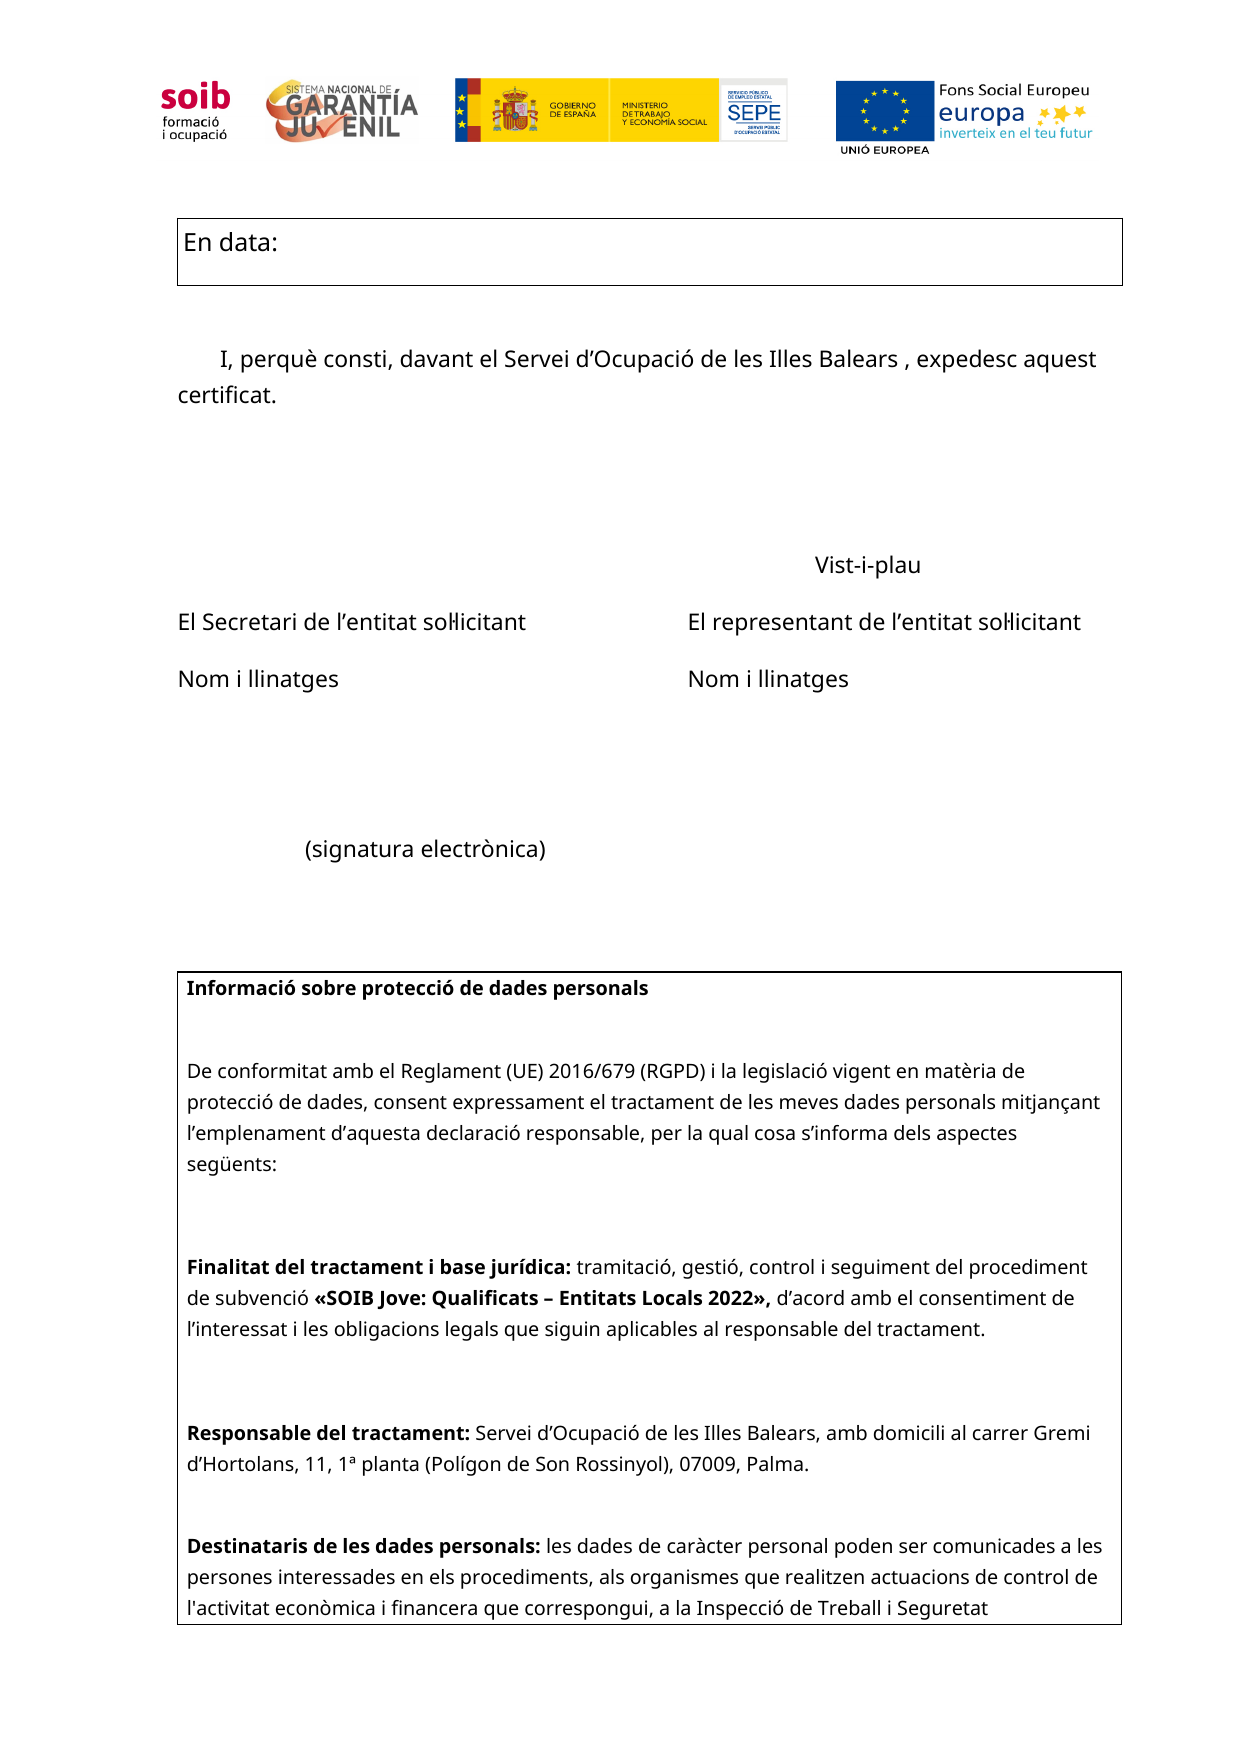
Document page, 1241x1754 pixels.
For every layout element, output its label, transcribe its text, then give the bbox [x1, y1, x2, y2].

text Vist-i-plau [177, 549, 1122, 580]
text Finalitat del tractament i base jurídica: tramitació, gestió, control i seguiment del procediment de subvenció «SOIB Jove: Qualificats – Entitats Locals 2022», d’acord amb el consentiment de l’interessat i les obligacions legals que siguin aplicables al responsable del tractament. [178, 1251, 1121, 1342]
text Destinataris de les dades personals: les dades de caràcter personal poden ser comunicades a les persones interessades en els procediments, als organismes que realitzen actuacions de control de l'activitat econòmica i financera que correspongui, a la Inspecció de Treball i Seguretat [178, 1499, 1121, 1624]
text (signatura electrònica) [177, 833, 1122, 864]
picture [156, 73, 1100, 161]
text Nom i llinatges Nom i llinatges [177, 663, 1122, 694]
text El Secretari de l’entitat sol·licitant El representant de l’entitat sol·licitant [177, 606, 1122, 637]
text Informació sobre protecció de dades personals [178, 973, 1121, 1002]
table_cell En data: [178, 219, 1122, 285]
text De conformitat amb el Reglament (UE) 2016/679 (RGPD) i la legislació vigent en matèria de protecció de dades, consent expressament el tractament de les meves dades personals mitjançant l’emplenament d’aquesta declaració responsable, per la qual cosa s’informa dels aspectes següents: [178, 1023, 1121, 1177]
text I, perquè consti, davant el Servei d’Ocupació de les Illes Balears , expedesc aquest certificat. [177, 343, 1122, 410]
text Responsable del tractament: Servei d’Ocupació de les Illes Balears, amb domicili al carrer Gremi d’Hortolans, 11, 1ª planta (Polígon de Son Rossinyol), 07009, Palma. [178, 1416, 1121, 1477]
